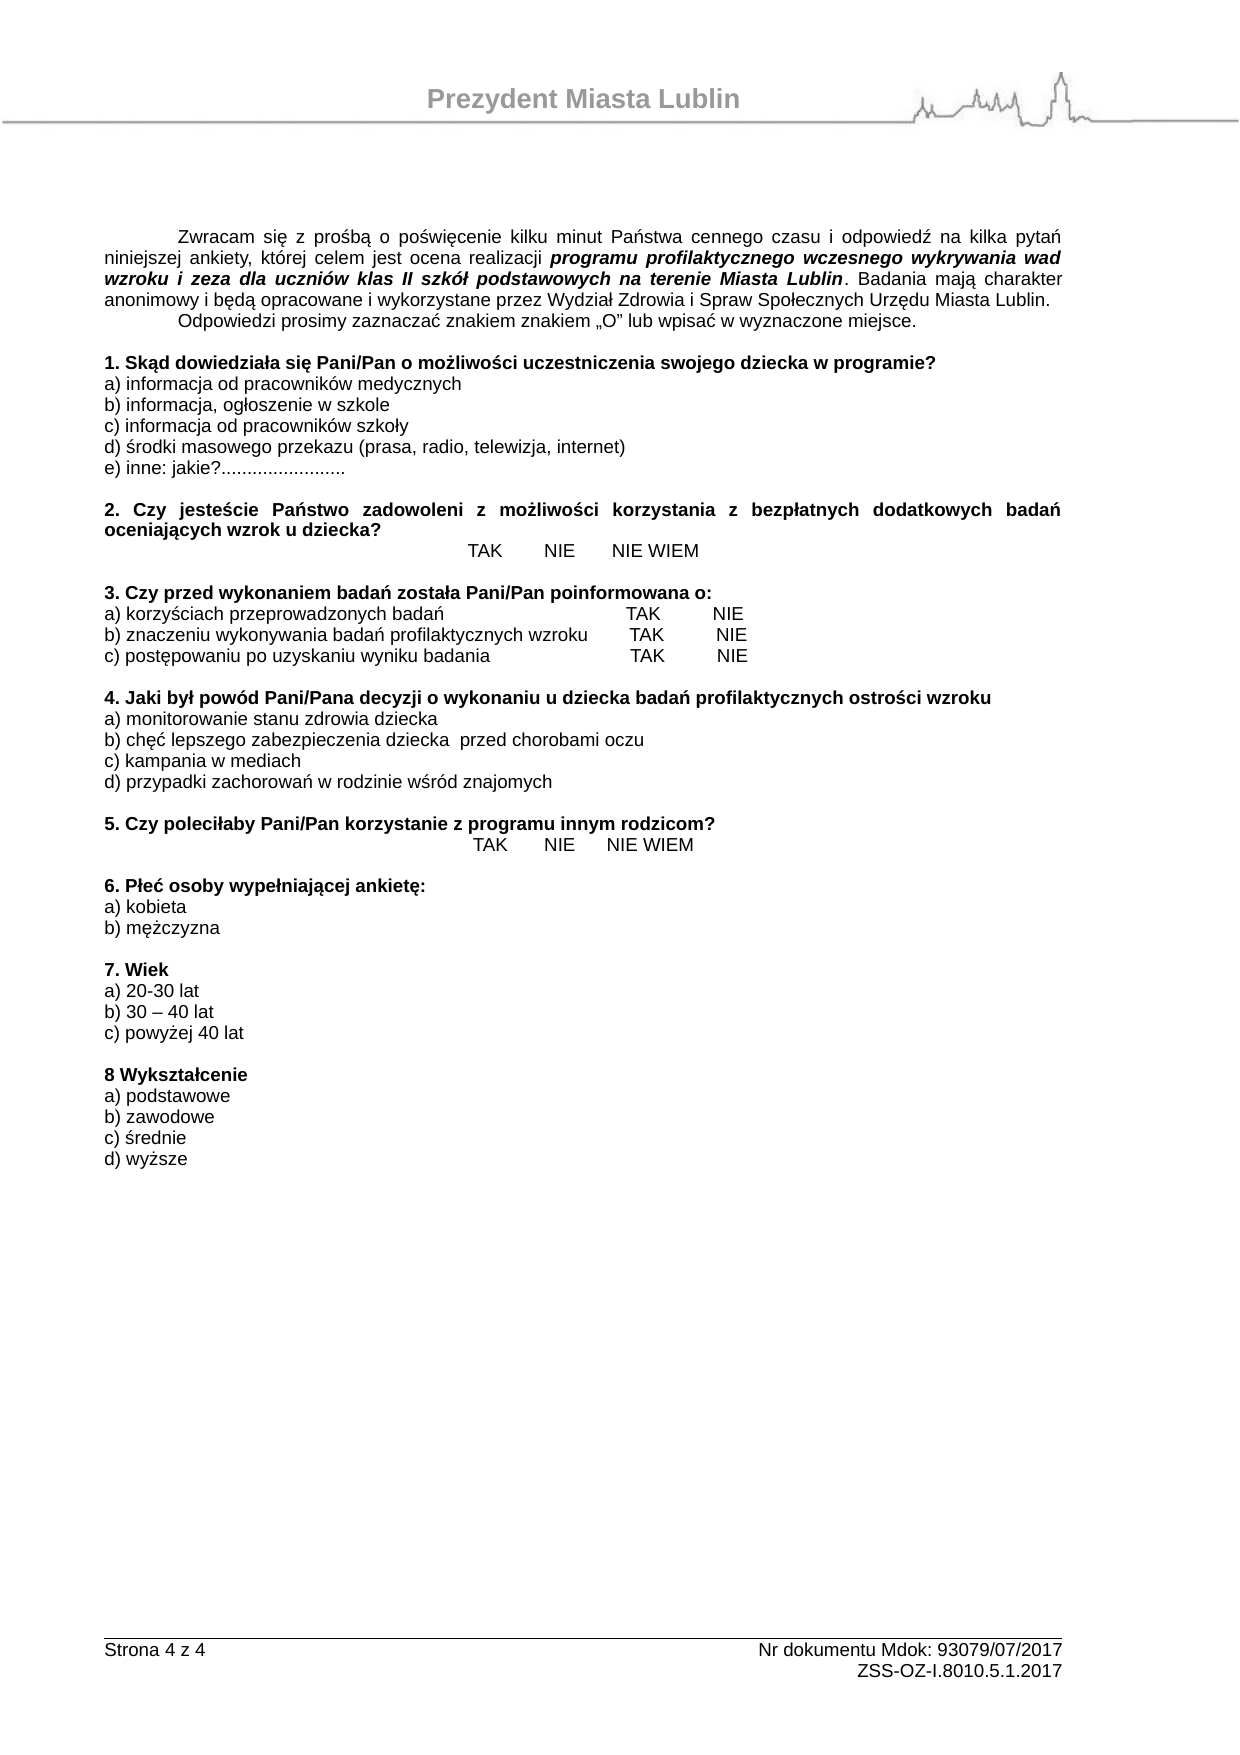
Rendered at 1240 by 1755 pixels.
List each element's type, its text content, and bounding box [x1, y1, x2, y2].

text a) podstawowe [104, 1085, 1062, 1106]
text b) mężczyzna [104, 918, 1062, 939]
text a) kobieta [104, 897, 1062, 918]
text a) 20-30 lat [104, 981, 1062, 1001]
text 8 Wykształcenie [104, 1064, 1062, 1085]
text b) informacja, ogłoszenie w szkole [104, 394, 1062, 415]
text TAK NIE NIE WIEM [104, 834, 1062, 855]
picture [0, 72, 1240, 135]
text 5. Czy poleciłaby Pani/Pan korzystanie z programu innym rodzicom? [104, 813, 1062, 834]
text Odpowiedzi prosimy zaznaczać znakiem znakiem „O” lub wpisać w wyznaczone miejsce. [104, 311, 1062, 331]
text c) postępowaniu po uzyskaniu wyniku badania TAK NIE [104, 646, 1062, 666]
text d) wyższe [104, 1148, 1062, 1169]
text e) inne: jakie?........................ [104, 457, 1062, 478]
text 2. Czy jesteście Państwo zadowoleni z możliwości korzystania z bezpłatnych dodatkowych badań oceniających wzrok u dziecka? [104, 499, 1062, 541]
text a) informacja od pracowników medycznych [104, 373, 1062, 394]
text b) 30 – 40 lat [104, 1001, 1062, 1022]
text Zwracam się z prośbą o poświęcenie kilku minut Państwa cennego czasu i odpowiedź na kilka pytań niniejszej ankiety, której celem jest ocena realizacji programu profilaktycznego wczesnego wykrywania wad wzroku i zeza dla uczniów klas II szkół podstawowych na terenie Miasta Lublin. Badania mają charakter anonimowy i będą opracowane i wykorzystane przez Wydział Zdrowia i Spraw Społecznych Urzędu Miasta Lublin. [104, 227, 1062, 311]
text a) monitorowanie stanu zdrowia dziecka [104, 708, 1062, 729]
text c) średnie [104, 1127, 1062, 1148]
text 7. Wiek [104, 959, 1062, 981]
text d) przypadki zachorowań w rodzinie wśród znajomych [104, 771, 1062, 792]
text b) zawodowe [104, 1106, 1062, 1127]
text 1. Skąd dowiedziała się Pani/Pan o możliwości uczestniczenia swojego dziecka w programie? [104, 352, 1062, 373]
text d) środki masowego przekazu (prasa, radio, telewizja, internet) [104, 436, 1062, 457]
text c) kampania w mediach [104, 750, 1062, 771]
text b) znaczeniu wykonywania badań profilaktycznych wzroku TAK NIE [104, 624, 1062, 646]
text 6. Płeć osoby wypełniającej ankietę: [104, 876, 1062, 897]
text TAK NIE NIE WIEM [104, 541, 1062, 562]
text 3. Czy przed wykonaniem badań została Pani/Pan poinformowana o: [104, 583, 1062, 604]
text c) powyżej 40 lat [104, 1022, 1062, 1043]
text b) chęć lepszego zabezpieczenia dziecka przed chorobami oczu [104, 729, 1062, 750]
text a) korzyściach przeprowadzonych badań TAK NIE [104, 604, 1062, 624]
text c) informacja od pracowników szkoły [104, 415, 1062, 436]
text 4. Jaki był powód Pani/Pana decyzji o wykonaniu u dziecka badań profilaktycznych ostrości wzroku [104, 687, 1062, 708]
